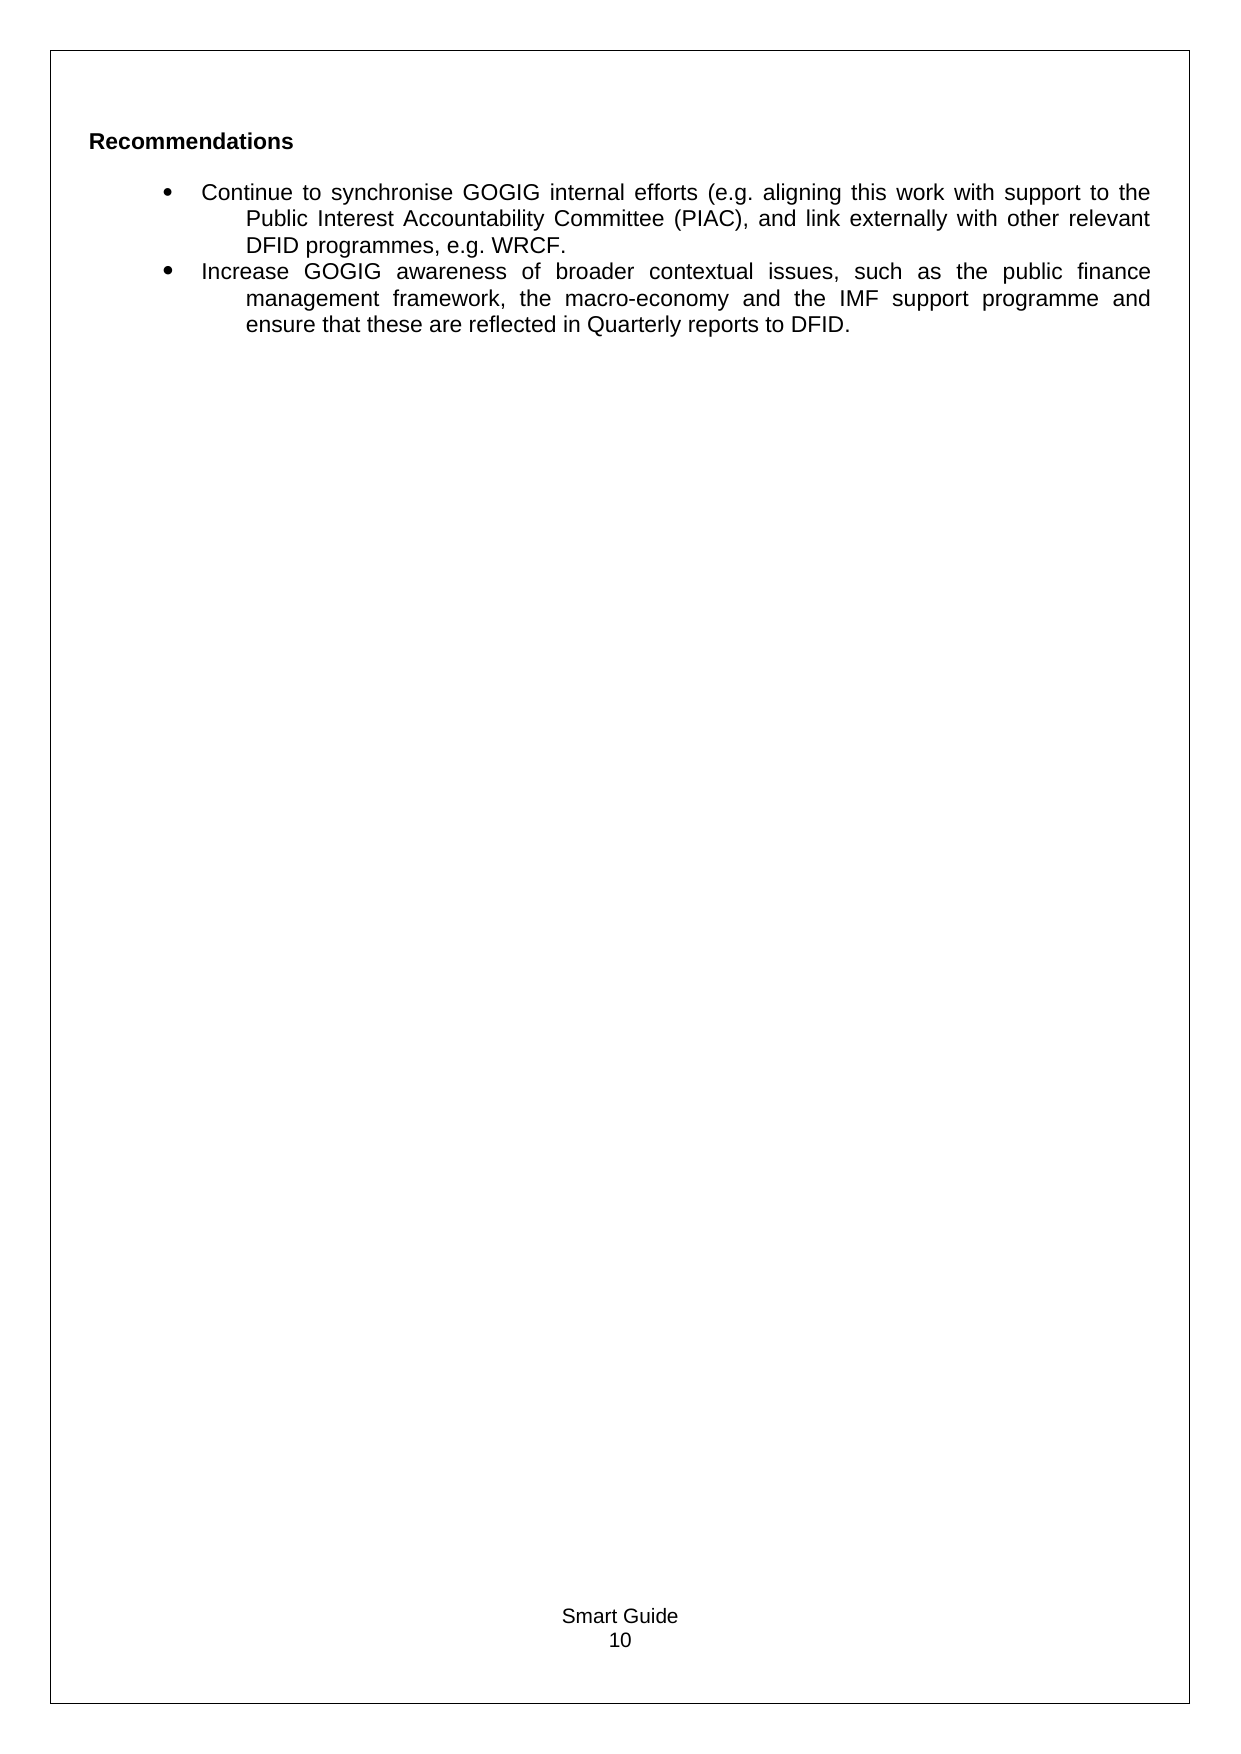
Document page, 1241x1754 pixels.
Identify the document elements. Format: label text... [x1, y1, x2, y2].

list Increase GOGIG awareness of broader contextual issues, such as the public finance management framework, the macro-economy and the IMF support programme and ensure that these are reflected in Quarterly reports to DFID. [164, 258, 1152, 338]
text Recommendations [89, 128, 1152, 154]
list Continue to synchronise GOGIG internal efforts (e.g. aligning this work with support to the Public Interest Accountability Committee (PIAC), and link externally with other relevant DFID programmes, e.g. WRCF. [164, 179, 1152, 258]
